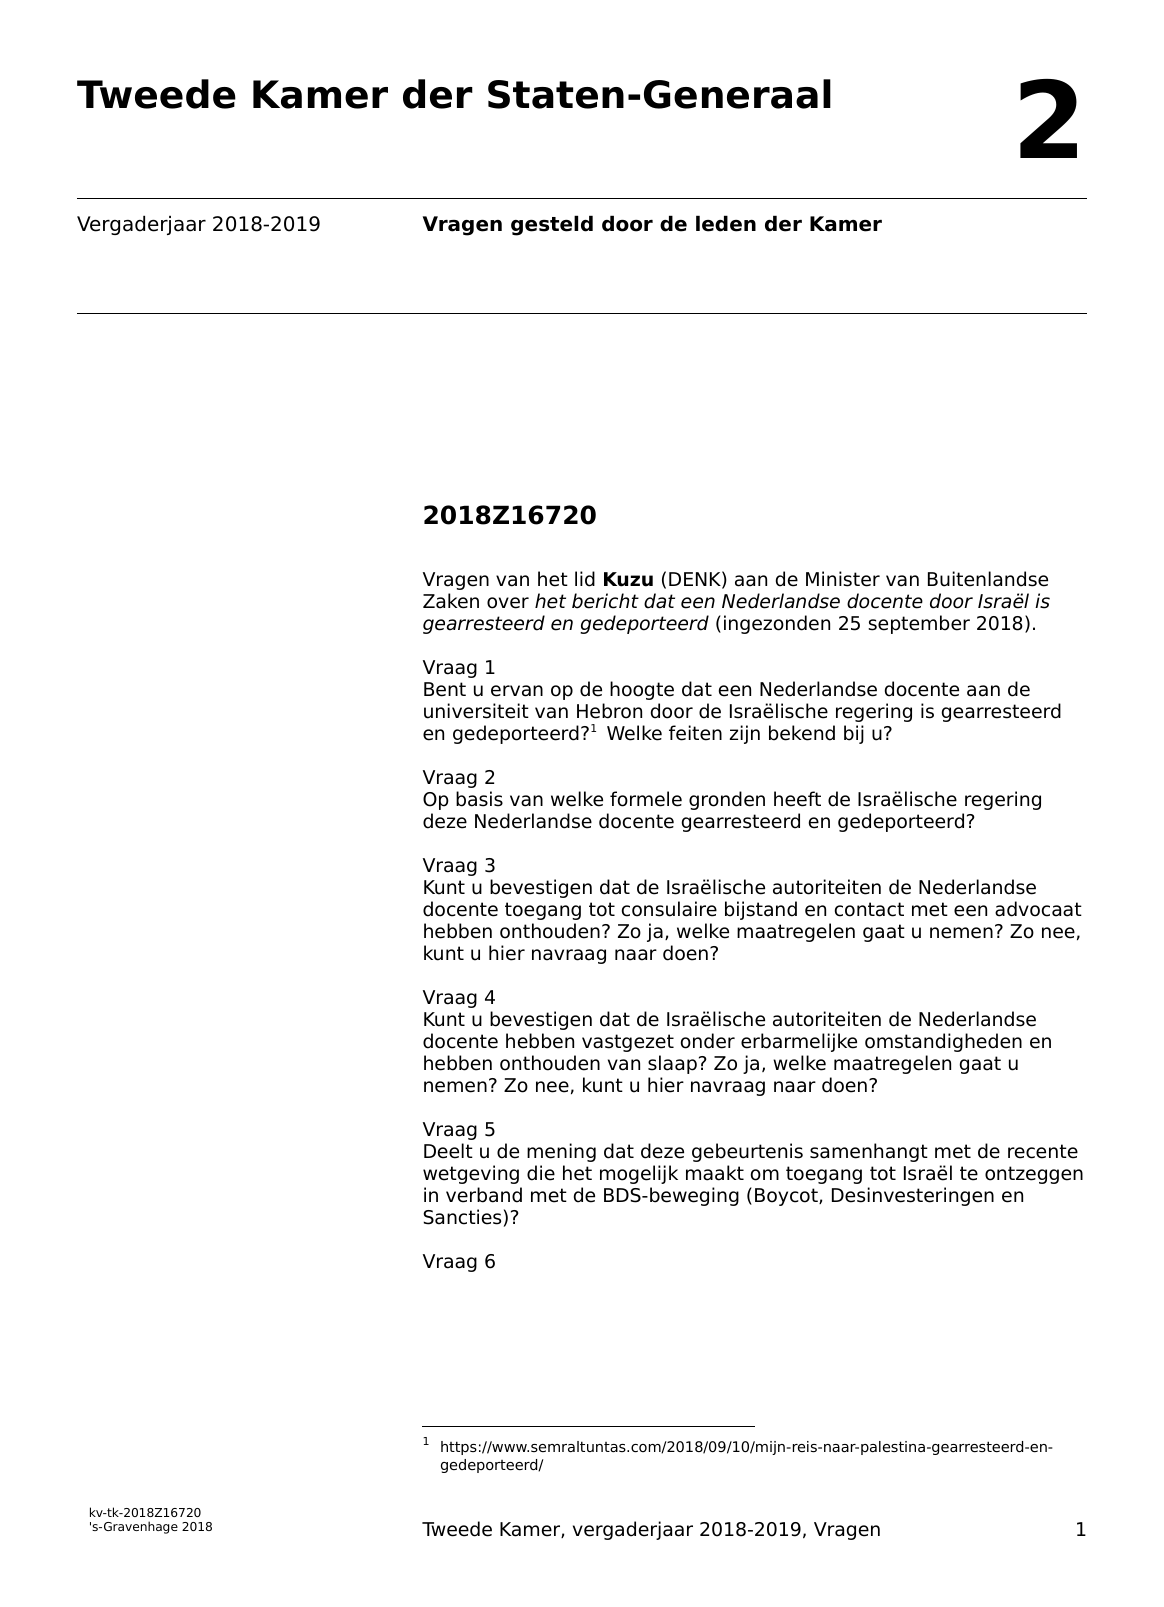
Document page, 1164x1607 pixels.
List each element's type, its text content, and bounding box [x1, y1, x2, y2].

text Vraag 5 [422, 1119, 1087, 1141]
text Op basis van welke formele gronden heeft de Israëlische regering deze Nederlandse docente gearresteerd en gedeporteerd? [422, 789, 1087, 833]
text Kunt u bevestigen dat de Israëlische autoriteiten de Nederlandse docente toegang tot consulaire bijstand en contact met een advocaat hebben onthouden? Zo ja, welke maatregelen gaat u nemen? Zo nee, kunt u hier navraag naar doen? [422, 877, 1087, 965]
text kv-tk-2018Z16720 [88, 1506, 323, 1520]
text 2018Z16720 [422, 501, 1087, 531]
text https://www.semraltuntas.com/2018/09/10/mijn-reis-naar-palestina-gearresteerd-en-gedeporteerd/ [422, 1435, 1087, 1474]
text 's-Gravenhage 2018 [88, 1520, 323, 1534]
text Vragen van het lid Kuzu (DENK) aan de Minister van Buitenlandse Zaken over het bericht dat een Nederlandse docente door Israël is gearresteerd en gedeporteerd (ingezonden 25 september 2018). [422, 569, 1087, 635]
text Deelt u de mening dat deze gebeurtenis samenhangt met de recente wetgeving die het mogelijk maakt om toegang tot Israël te ontzeggen in verband met de BDS-beweging (Boycot, Desinvesteringen en Sancties)? [422, 1141, 1087, 1229]
text Vraag 3 [422, 855, 1087, 877]
text Vraag 1 [422, 657, 1087, 679]
text Bent u ervan op de hoogte dat een Nederlandse docente aan de universiteit van Hebron door de Israëlische regering is gearresteerd en gedeporteerd? Welke feiten zijn bekend bij u? [422, 679, 1087, 745]
text Vraag 4 [422, 987, 1087, 1009]
text Kunt u bevestigen dat de Israëlische autoriteiten de Nederlandse docente hebben vastgezet onder erbarmelijke omstandigheden en hebben onthouden van slaap? Zo ja, welke maatregelen gaat u nemen? Zo nee, kunt u hier navraag naar doen? [422, 1009, 1087, 1097]
table_header 2 [886, 59, 1087, 198]
table_cell Vragen gesteld door de leden der Kamer [422, 199, 1087, 313]
text Vraag 6 [422, 1251, 1087, 1273]
table_cell Vergaderjaar 2018-2019 [77, 199, 422, 313]
text Vraag 2 [422, 767, 1087, 789]
table_header Tweede Kamer der Staten-Generaal [77, 59, 886, 198]
